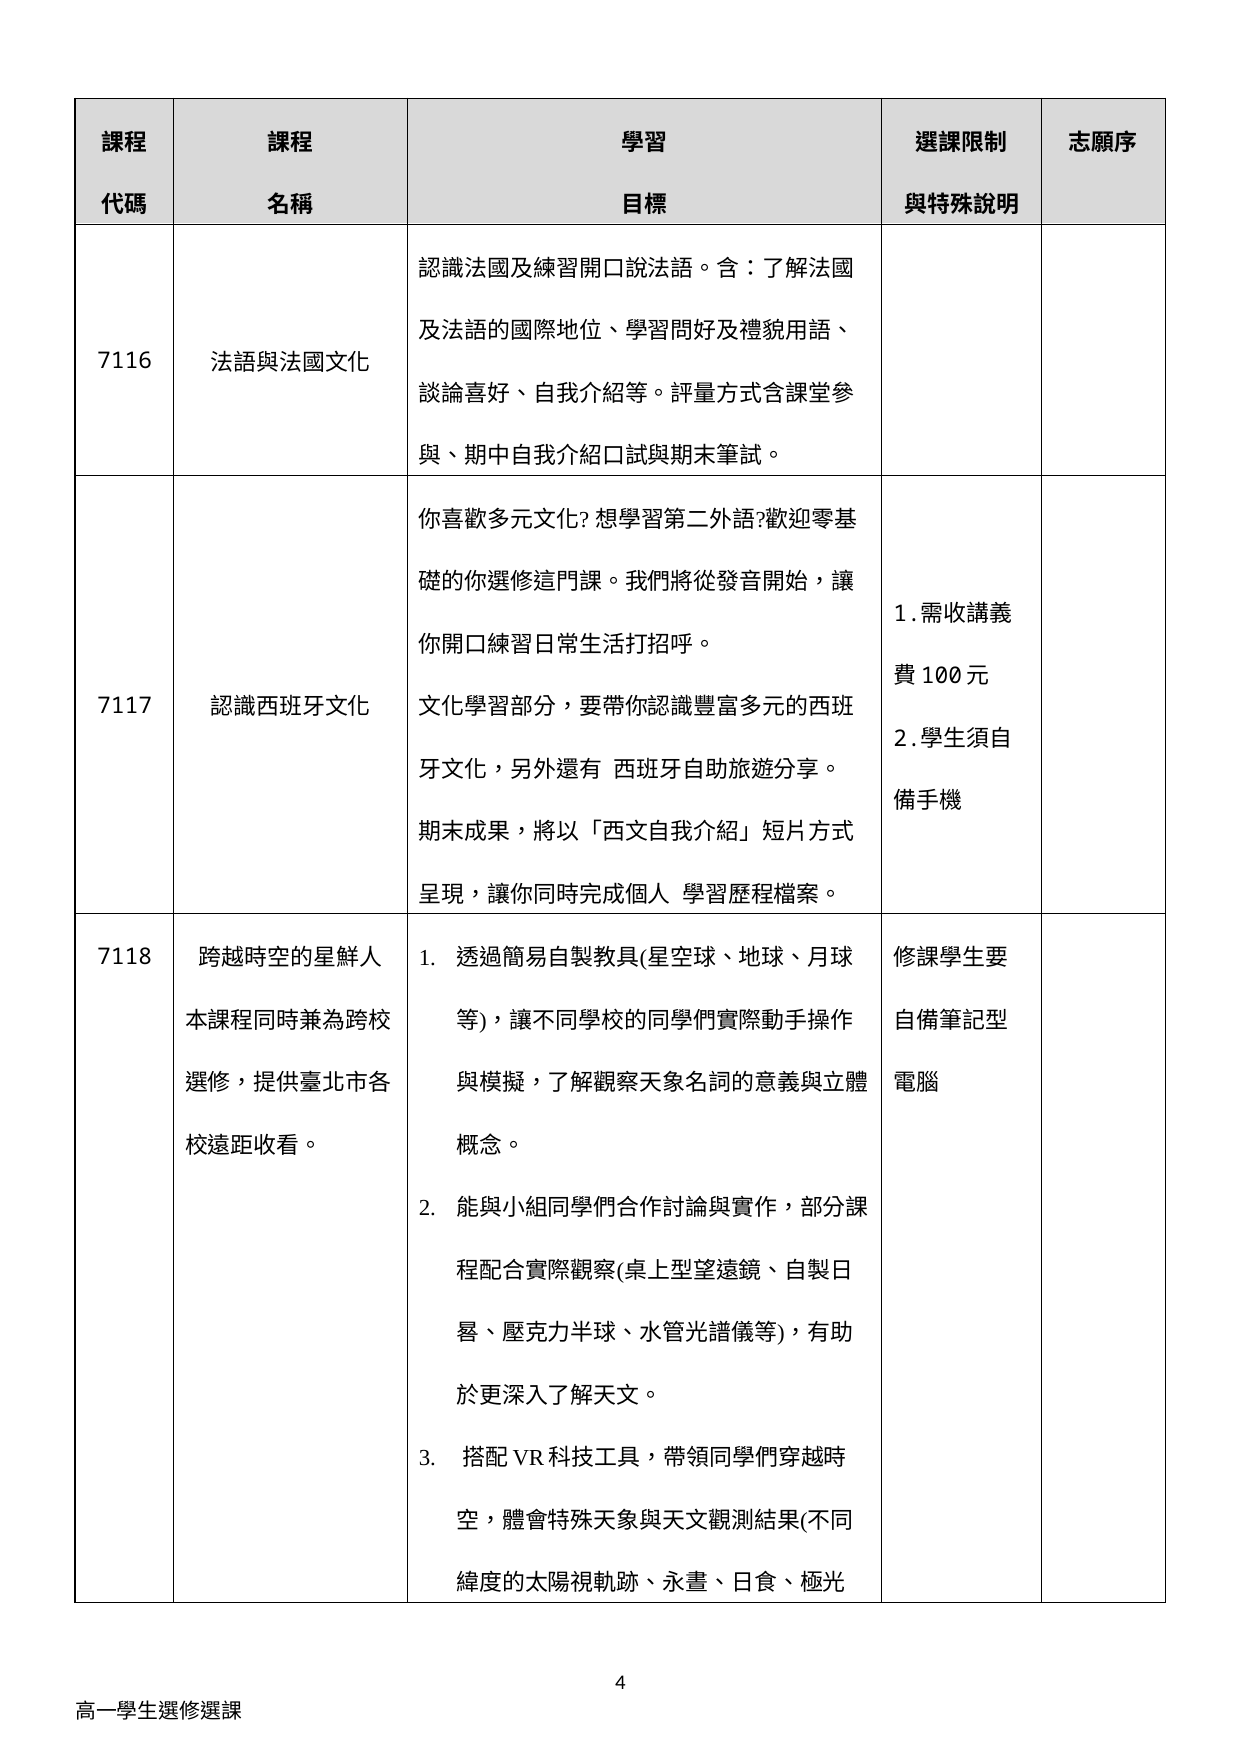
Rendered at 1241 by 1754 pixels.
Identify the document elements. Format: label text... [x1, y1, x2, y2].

table_cell 跨越時空的星鮮人 本課程同時兼為跨校選修，提供臺北市各校遠距收看。 [174, 914, 407, 1602]
table_cell [882, 225, 1041, 474]
table_cell [1042, 225, 1165, 474]
table_cell 1.需收講義費100元 2.學生須自備手機 [882, 476, 1041, 913]
table_cell [1042, 914, 1165, 1602]
table_cell 7117 [76, 476, 173, 913]
table_header 課程 代碼 [76, 99, 173, 223]
table_cell [1042, 476, 1165, 913]
table_cell 7116 [76, 225, 173, 474]
table_cell 認識法國及練習開口說法語。含：了解法國及法語的國際地位、學習問好及禮貌用語、談論喜好、自我介紹等。評量方式含課堂參與、期中自我介紹口試與期末筆試。 [408, 225, 881, 474]
table_header 志願序 [1042, 99, 1165, 223]
table_cell 認識西班牙文化 [174, 476, 407, 913]
table_header 選課限制 與特殊說明 [882, 99, 1041, 223]
table_header 學習 目標 [408, 99, 881, 223]
table_cell 修課學生要自備筆記型電腦 [882, 914, 1041, 1602]
table_cell 你喜歡多元文化? 想學習第二外語?歡迎零基礎的你選修這門課。我們將從發音開始，讓你開口練習日常生活打招呼。 文化學習部分，要帶你認識豐富多元的西班牙文化，另外還有 西班牙自助旅遊分享。 期末成果，將以「西文自我介紹」短片方式呈現，讓你同時完成個人 學習歷程檔案。 [408, 476, 881, 913]
table_cell 7118 [76, 914, 173, 1602]
table_cell 法語與法國文化 [174, 225, 407, 474]
table_cell 透過簡易自製教具(星空球、地球、月球等)，讓不同學校的同學們實際動手操作與模擬，了解觀察天象名詞的意義與立體概念。 能與小組同學們合作討論與實作，部分課程配合實際觀察(桌上型望遠鏡、自製日晷、壓克力半球、水管光譜儀等)，有助於更深入了解天文。 搭配VR科技工具，帶領同學們穿越時空，體會特殊天象與天文觀測結果(不同緯度的太陽視軌跡、永晝、日食、極光等)。 培養同學們的科學素養，將天文觀測融入生活，借桌上型望遠鏡回家使用，也能有機會體驗臺北市數位遠端遙控天文臺。 鼓勵同學們參與國際搜尋近地小行星天文科學公民行動。 [408, 914, 881, 1602]
table_header 課程 名稱 [174, 99, 407, 223]
